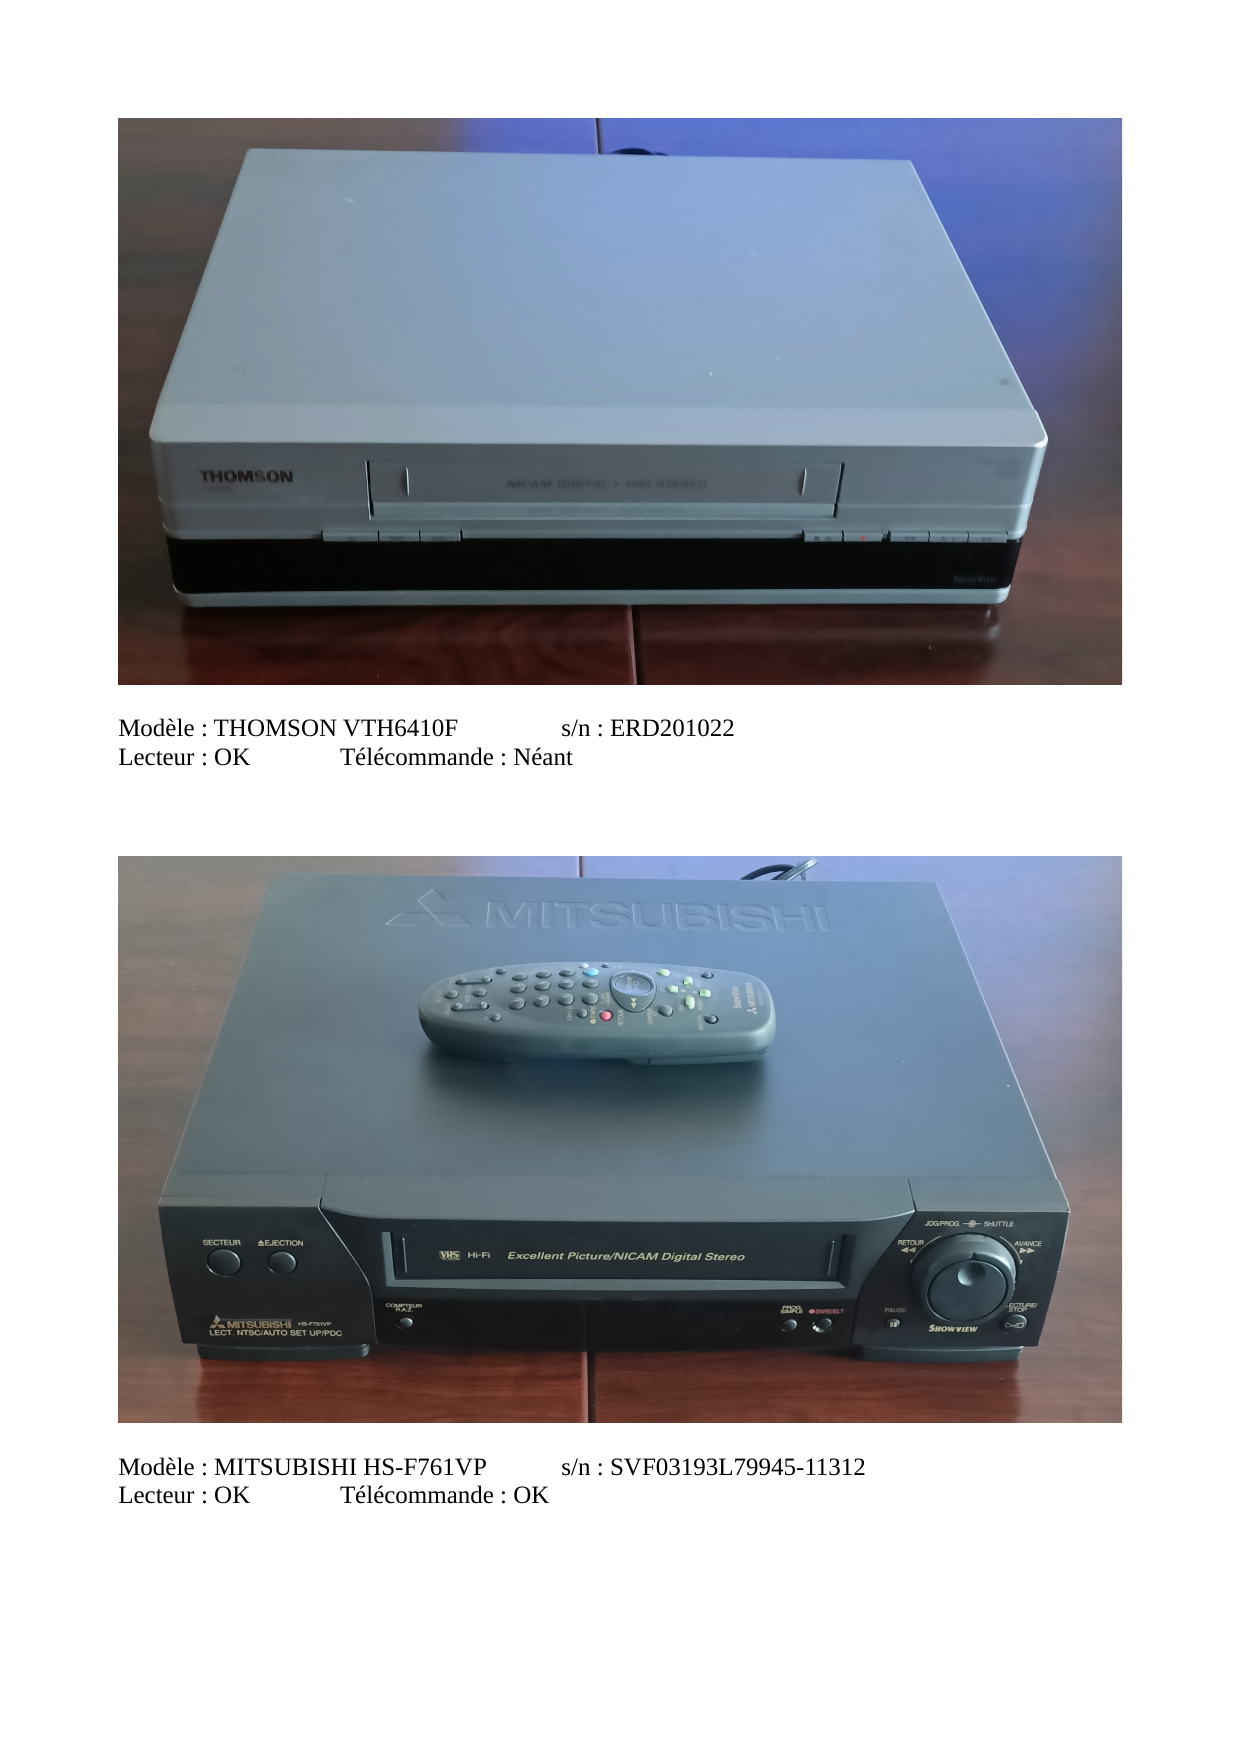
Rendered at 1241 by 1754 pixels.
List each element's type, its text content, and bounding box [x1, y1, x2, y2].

text Modèle : MITSUBISHI HS-F761VP s/n : SVF03193L79945-11312 [118, 1452, 1122, 1480]
text Lecteur : OK Télécommande : OK [118, 1480, 1122, 1509]
picture [118, 856, 1123, 1423]
text Lecteur : OK Télécommande : Néant [118, 742, 1122, 771]
picture [118, 118, 1123, 685]
text Modèle : THOMSON VTH6410F s/n : ERD201022 [118, 713, 1122, 742]
